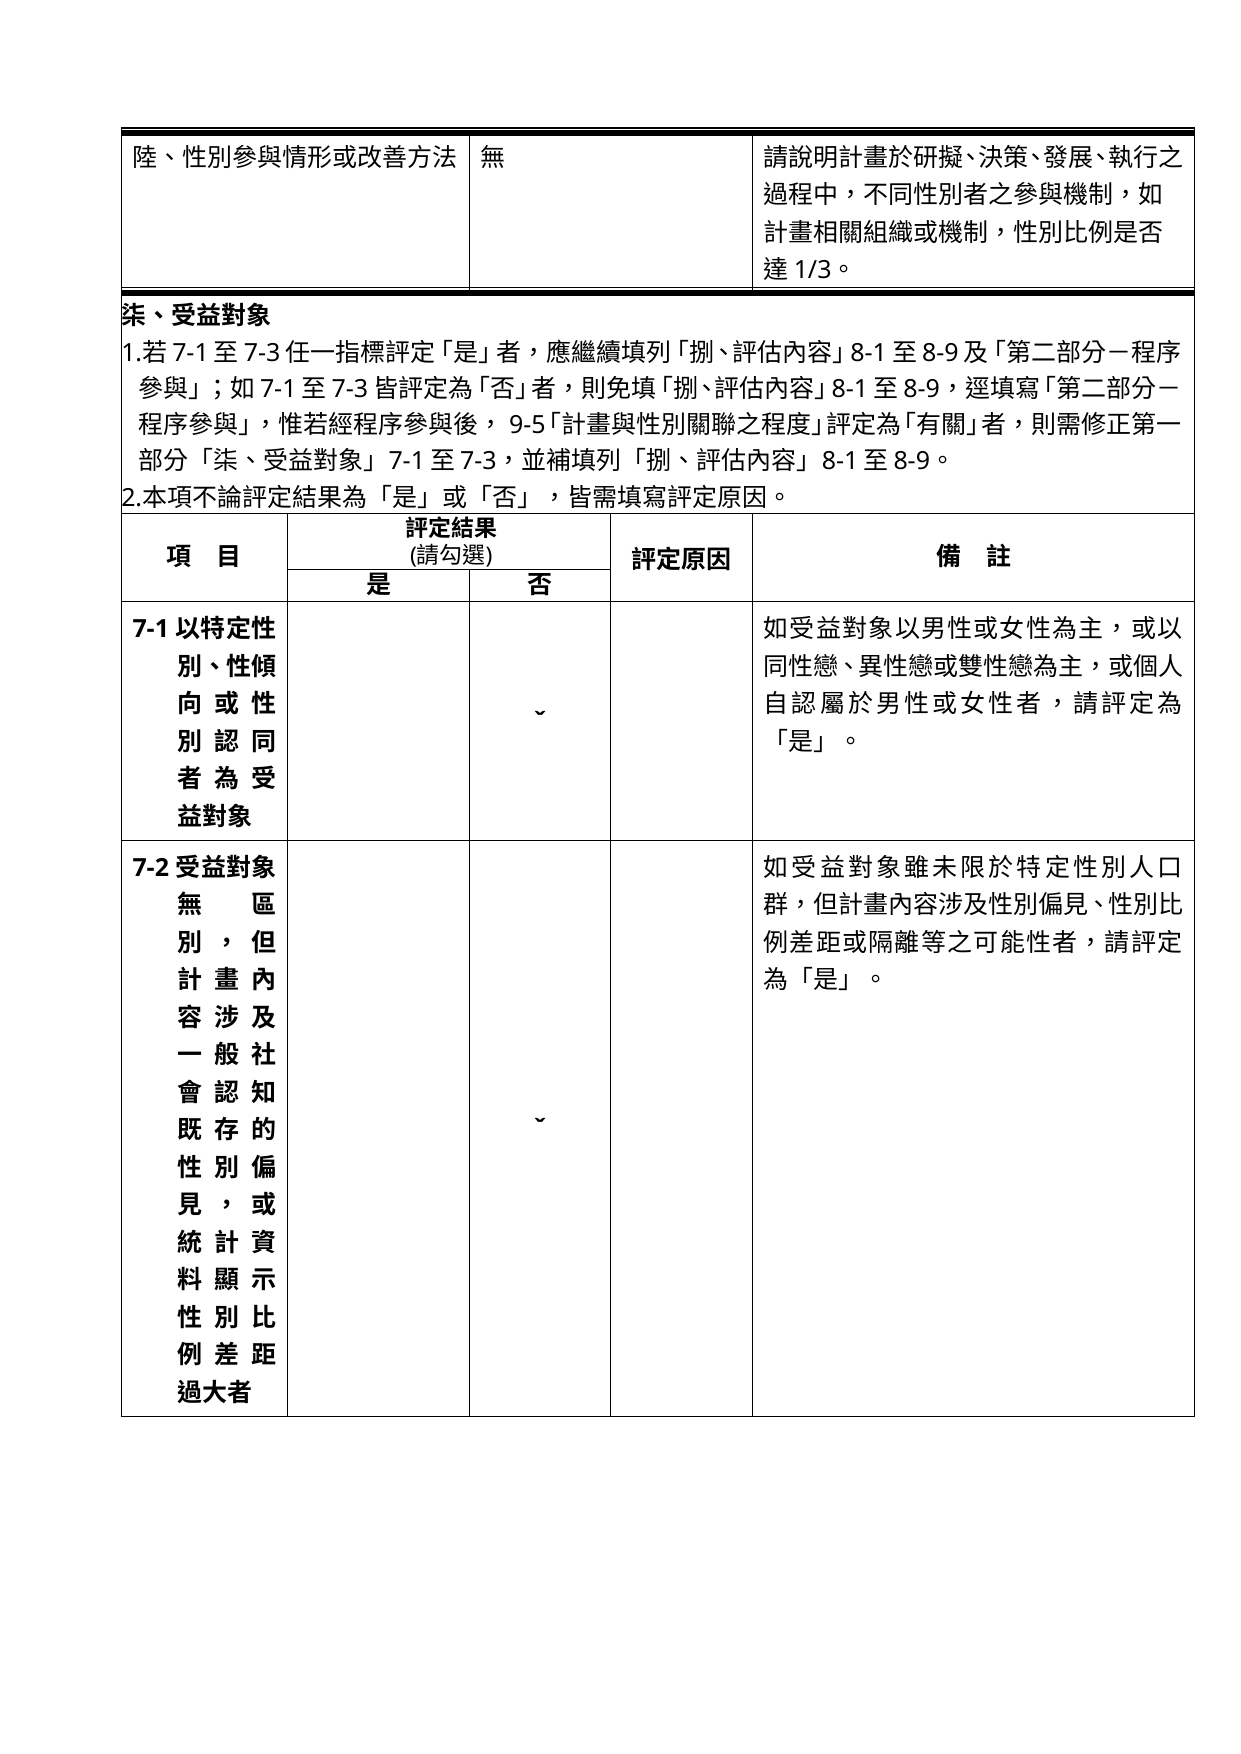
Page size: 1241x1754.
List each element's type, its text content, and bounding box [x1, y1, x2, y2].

table_cell 備 註 [753, 514, 1194, 601]
table_cell 7-1 以特定性別、性傾向或性別認同者為受益對象 [122, 602, 287, 839]
table_cell 7-2 受益對象無區別，但計畫內容涉及一般社會認知既存的性別偏見，或統計資料顯示性別比例差距過大者 [122, 841, 287, 1416]
table_cell 請說明計畫於研擬、決策、發展、執行之過程中，不同性別者之參與機制，如計畫相關組織或機制，性別比例是否達1/3。 [753, 136, 1194, 286]
table_cell 如受益對象以男性或女性為主，或以同性戀、異性戀或雙性戀為主，或個人自認屬於男性或女性者，請評定為「是」。 [753, 602, 1194, 839]
table_cell 是 [288, 570, 469, 601]
table_cell [611, 602, 752, 839]
table_cell [288, 602, 469, 839]
table_cell 否 [470, 570, 610, 601]
table_cell ˇ [470, 841, 610, 1416]
table_cell 評定結果 (請勾選) [288, 514, 610, 568]
table_cell [611, 841, 752, 1416]
table_cell 柒、受益對象 1.若7-1至7-3任一指標評定「是」者，應繼續填列「捌、評估內容」8-1至8-9及「第二部分－程序參與」；如7-1至7-3皆評定為「否」者，則免填「捌、評估內容」8-1至8-9，逕填寫「第二部分－程序參與」，惟若經程序參與後， 9-5「計畫與性別關聯之程度」評定為「有關」者，則需修正第一部分「柒、受益對象」7-1至7-3，並補填列「捌、評估內容」8-1至8-9。 2.本項不論評定結果為「是」或「否」，皆需填寫評定原因。 [122, 296, 1194, 513]
table_cell 項 目 [122, 514, 287, 601]
table_cell 陸、性別參與情形或改善方法 [122, 136, 469, 286]
table_cell 無 [470, 136, 752, 286]
table_cell 如受益對象雖未限於特定性別人口群，但計畫內容涉及性別偏見、性別比例差距或隔離等之可能性者，請評定為「是」。 [753, 841, 1194, 1416]
table_cell ˇ [470, 602, 610, 839]
table_cell [288, 841, 469, 1416]
table_cell 評定原因 [611, 514, 752, 601]
